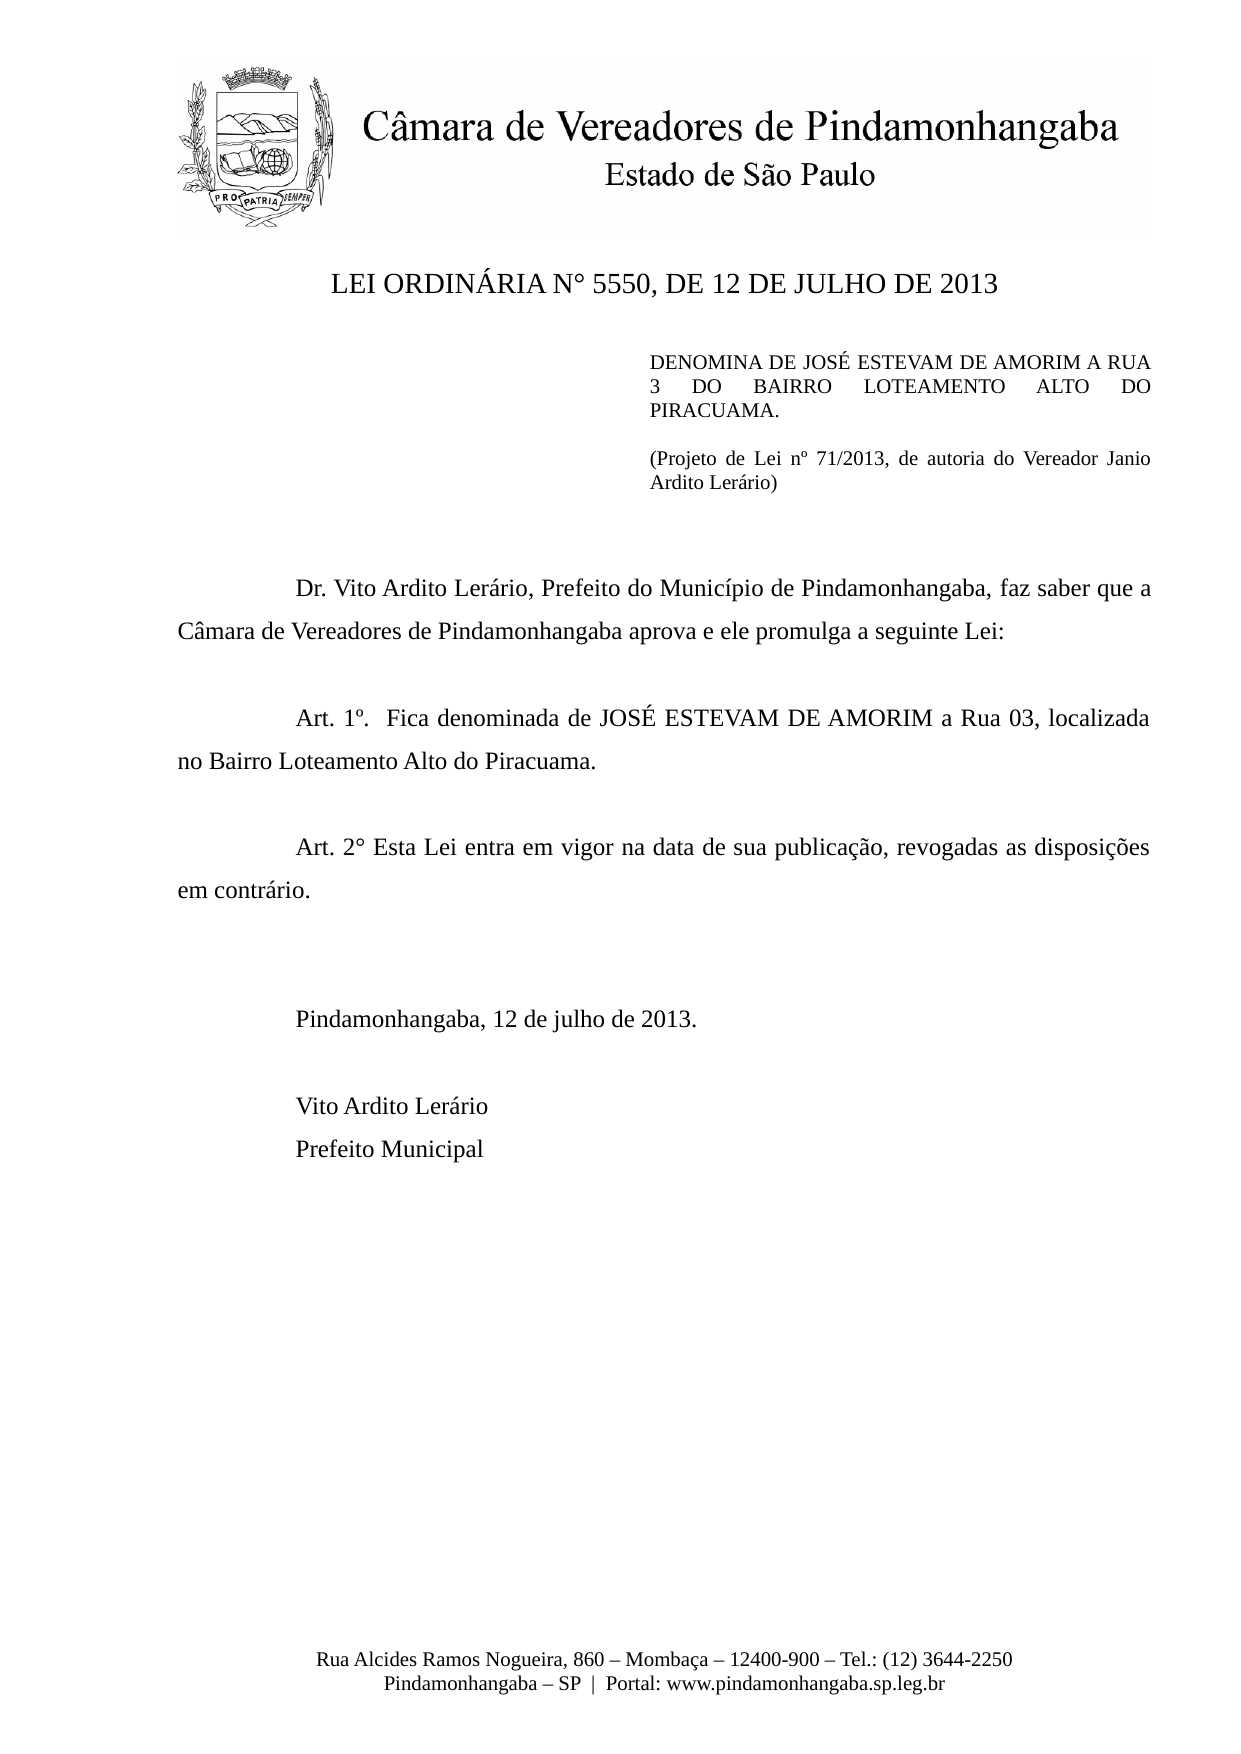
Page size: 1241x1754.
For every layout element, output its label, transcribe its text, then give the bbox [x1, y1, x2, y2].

picture [177, 59, 1152, 236]
text Art. 1º. Fica denominada de JOSÉ ESTEVAM DE AMORIM a Rua 03, localizada no Bairro Loteamento Alto do Piracuama. [177, 703, 1152, 774]
text (Projeto de Lei nº 71/2013, de autoria do Vereador Janio Ardito Lerário) [649, 446, 1152, 494]
text LEI ORDINÁRIA N° 5550, de 12 de julho de 2013 [177, 266, 1152, 299]
text Prefeito Municipal [177, 1134, 1152, 1163]
text DENOMINA DE JOSÉ ESTEVAM DE AMORIM A RUA 3 DO BAIRRO LOTEAMENTO ALTO DO PIRACUAMA. [649, 350, 1152, 422]
text Vito Ardito Lerário [177, 1091, 1152, 1119]
text Art. 2° Esta Lei entra em vigor na data de sua publicação, revogadas as disposições em contrário. [177, 832, 1152, 904]
text Pindamonhangaba, 12 de julho de 2013. [177, 1004, 1152, 1033]
text Dr. Vito Ardito Lerário, Prefeito do Município de Pindamonhangaba, faz saber que a Câmara de Vereadores de Pindamonhangaba aprova e ele promulga a seguinte Lei: [177, 573, 1152, 645]
